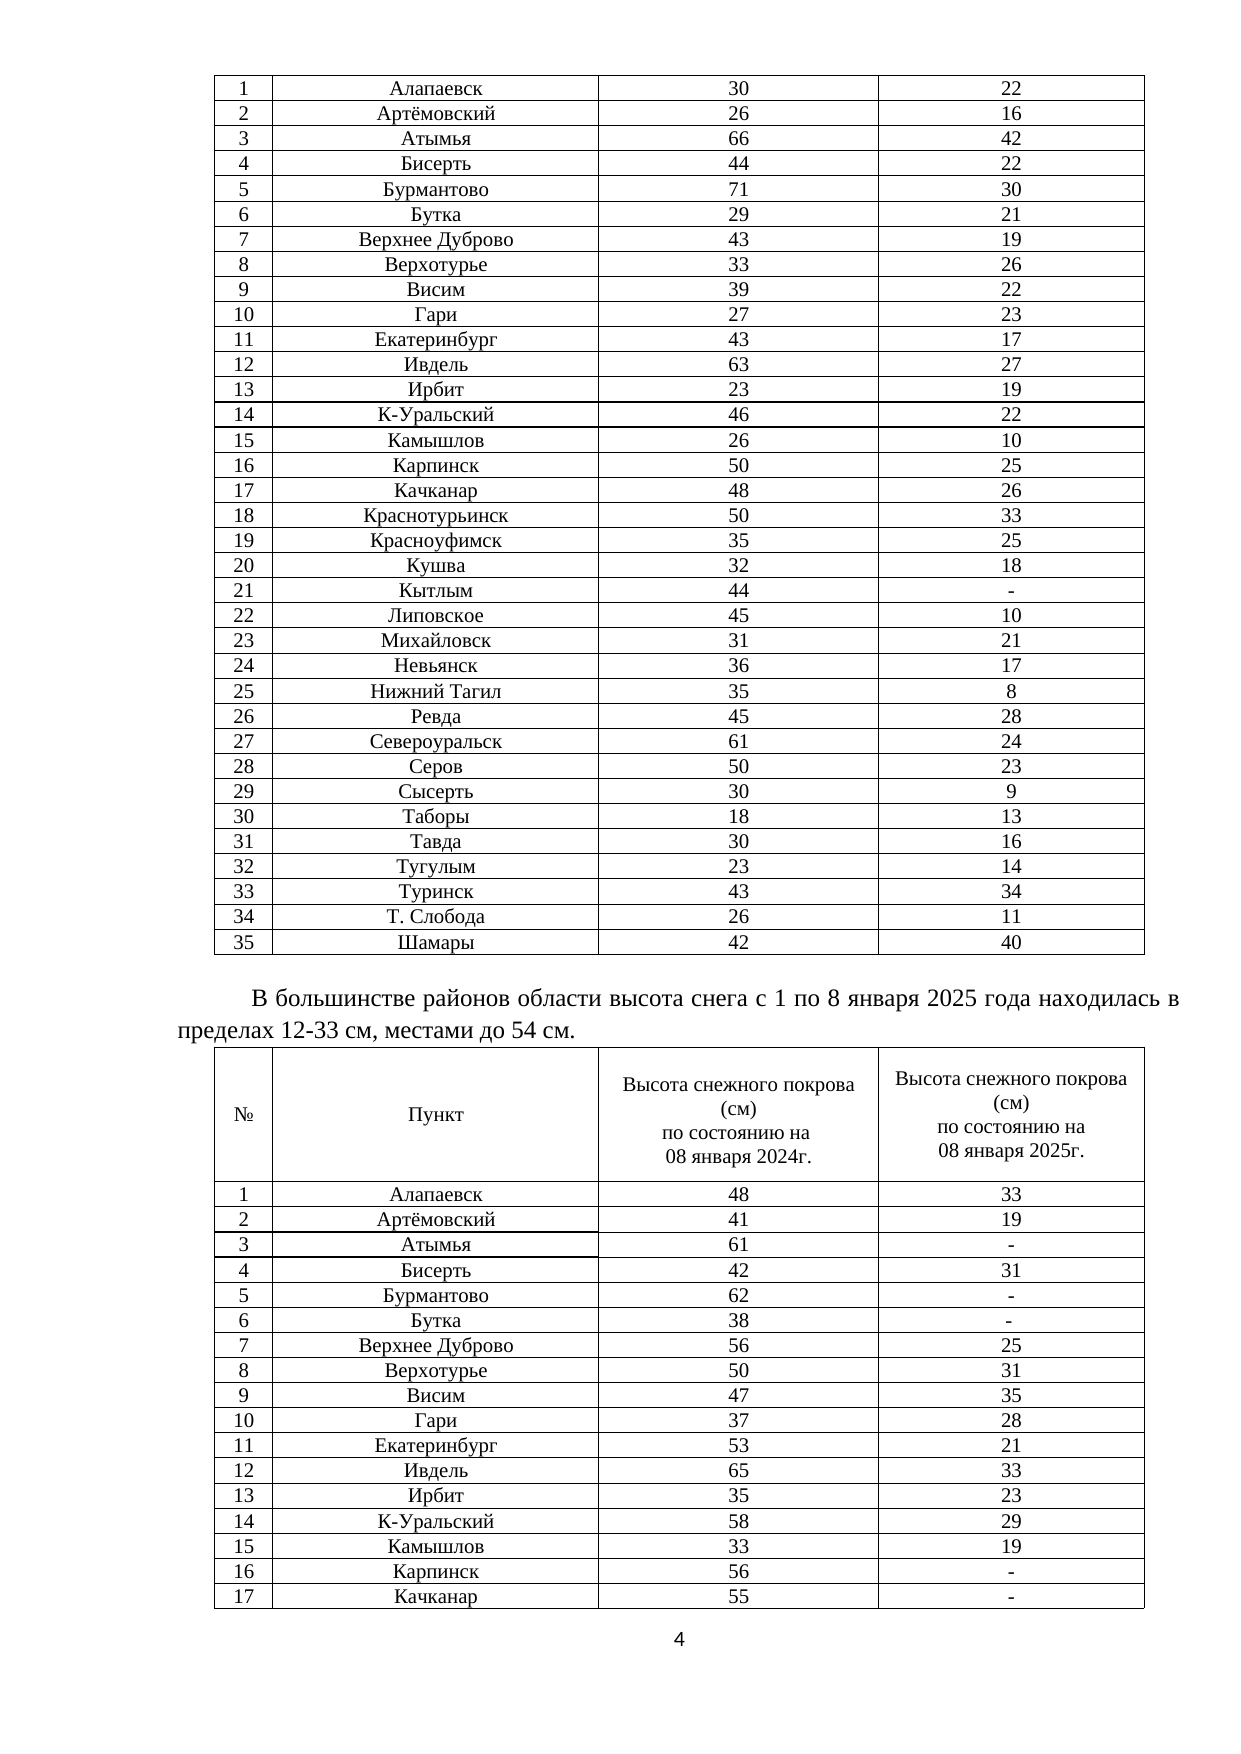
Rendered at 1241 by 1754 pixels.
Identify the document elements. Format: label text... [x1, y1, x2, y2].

table_cell 33 [599, 252, 878, 276]
table_cell 5 [215, 1283, 272, 1307]
table_cell 33 [599, 1534, 878, 1558]
text В большинстве районов области высота снега с 1 по 8 января 2025 года находилась в пределах 12-33 см, местами до 54 см. [177, 983, 1181, 1044]
table_cell 24 [215, 654, 272, 677]
table_cell 35 [599, 679, 878, 703]
table_cell Екатеринбург [273, 327, 598, 351]
table_cell 32 [215, 854, 272, 878]
table_cell 61 [599, 729, 878, 753]
table_cell 8 [879, 679, 1144, 703]
table_cell 5 [215, 176, 272, 201]
table_cell Гари [273, 302, 598, 326]
table_cell 17 [215, 478, 272, 502]
table_cell 19 [879, 377, 1144, 401]
table_cell 65 [599, 1458, 878, 1482]
table_cell 29 [215, 779, 272, 803]
table_cell 31 [215, 829, 272, 853]
table_cell 10 [215, 302, 272, 326]
table_cell 19 [879, 1207, 1144, 1231]
table_cell 28 [879, 1408, 1144, 1432]
table_cell 19 [879, 1534, 1144, 1558]
table_cell Ревда [273, 704, 598, 728]
table_cell Атымья [273, 126, 598, 150]
table_cell Красноуфимск [273, 528, 598, 552]
table_cell Бисерть [273, 151, 598, 175]
table_cell Верхотурье [273, 1358, 598, 1382]
table_cell 4 [215, 151, 272, 175]
table_cell 16 [879, 829, 1144, 853]
table_cell 33 [879, 1458, 1144, 1482]
table_cell 48 [599, 478, 878, 502]
table_cell 1 [215, 76, 272, 100]
table_cell 20 [215, 553, 272, 577]
table_cell 4 [215, 1258, 272, 1282]
table_cell 55 [599, 1584, 878, 1608]
table_cell 2 [215, 101, 272, 125]
table_cell 7 [215, 227, 272, 251]
table_cell 35 [215, 930, 272, 954]
table_cell 66 [599, 126, 878, 150]
table_cell - [879, 1308, 1144, 1332]
table_cell Серов [273, 754, 598, 778]
table_cell Артёмовский [273, 101, 598, 125]
table_cell 25 [879, 528, 1144, 552]
table_cell 50 [599, 1358, 878, 1382]
table_cell 6 [215, 1308, 272, 1332]
table_cell 23 [879, 754, 1144, 778]
table_cell 23 [215, 628, 272, 652]
table_cell 23 [599, 377, 878, 401]
table_cell 10 [879, 428, 1144, 452]
table_cell 42 [599, 930, 878, 954]
table_cell Камышлов [273, 1534, 598, 1558]
table_cell 31 [599, 628, 878, 652]
table_cell - [879, 1559, 1144, 1583]
table_cell 21 [879, 202, 1144, 226]
table_cell 31 [879, 1258, 1144, 1282]
table_cell 16 [879, 101, 1144, 125]
table_cell 26 [215, 704, 272, 728]
table_cell 27 [879, 352, 1144, 376]
table_cell 9 [215, 277, 272, 301]
table_cell Бурмантово [273, 176, 598, 201]
table_cell 30 [599, 779, 878, 803]
table_cell 25 [215, 679, 272, 703]
table_cell 11 [879, 905, 1144, 928]
table_cell Качканар [273, 1584, 598, 1608]
table_cell 22 [215, 603, 272, 627]
table_cell 26 [879, 478, 1144, 502]
table_cell 23 [879, 302, 1144, 326]
table_cell 56 [599, 1559, 878, 1583]
table_cell Тавда [273, 829, 598, 853]
table_cell 13 [879, 804, 1144, 828]
table_cell 9 [215, 1383, 272, 1407]
table_cell Ирбит [273, 1484, 598, 1507]
table_cell 12 [215, 1458, 272, 1482]
table_cell 63 [599, 352, 878, 376]
table_cell К-Уральский [273, 1509, 598, 1533]
table_cell 19 [879, 227, 1144, 251]
table_cell 19 [215, 528, 272, 552]
table_cell 40 [879, 930, 1144, 954]
table_cell 11 [215, 1433, 272, 1457]
table_cell 47 [599, 1383, 878, 1407]
table_cell Верхнее Дуброво [273, 1333, 598, 1357]
table_cell Тугулым [273, 854, 598, 878]
table_cell 16 [215, 453, 272, 477]
table_cell 22 [879, 76, 1144, 100]
table_cell 25 [879, 1333, 1144, 1357]
table_cell Липовское [273, 603, 598, 627]
table_cell 71 [599, 176, 878, 201]
table_cell 18 [879, 553, 1144, 577]
table_cell 2 [215, 1207, 272, 1231]
table_cell 13 [215, 377, 272, 401]
table_cell 43 [599, 227, 878, 251]
table_cell Кытлым [273, 578, 598, 602]
table_cell 28 [879, 704, 1144, 728]
table_cell Михайловск [273, 628, 598, 652]
table_cell Бисерть [273, 1258, 598, 1282]
table_cell 44 [599, 151, 878, 175]
table_cell 45 [599, 603, 878, 627]
table_cell 18 [215, 503, 272, 527]
table_header Пункт [273, 1048, 598, 1181]
table_cell Бурмантово [273, 1283, 598, 1307]
table_cell Ирбит [273, 377, 598, 401]
table_cell Североуральск [273, 729, 598, 753]
table_cell 27 [215, 729, 272, 753]
table_cell 26 [599, 905, 878, 928]
table_cell 26 [879, 252, 1144, 276]
table_cell 30 [599, 76, 878, 100]
table_header № [215, 1048, 272, 1181]
table_cell Камышлов [273, 428, 598, 452]
table_cell 35 [879, 1383, 1144, 1407]
table_cell 62 [599, 1283, 878, 1307]
table_cell 34 [879, 879, 1144, 903]
table_cell Екатеринбург [273, 1433, 598, 1457]
table_cell Верхнее Дуброво [273, 227, 598, 251]
table_cell 16 [215, 1559, 272, 1583]
table_cell 14 [879, 854, 1144, 878]
table_cell 50 [599, 453, 878, 477]
table_cell 14 [215, 1509, 272, 1533]
table_cell 58 [599, 1509, 878, 1533]
table_cell Краснотурьинск [273, 503, 598, 527]
table_cell 33 [879, 1182, 1144, 1206]
table_cell Сысерть [273, 779, 598, 803]
table_cell Висим [273, 277, 598, 301]
table_cell 42 [599, 1258, 878, 1282]
table_cell 7 [215, 1333, 272, 1357]
table_cell 8 [215, 1358, 272, 1382]
table_cell Туринск [273, 879, 598, 903]
table_cell Карпинск [273, 1559, 598, 1583]
table_cell 17 [879, 654, 1144, 677]
table_cell Кушва [273, 553, 598, 577]
table_cell Невьянск [273, 654, 598, 677]
table_cell 42 [879, 126, 1144, 150]
table_cell Шамары [273, 930, 598, 954]
table_cell 34 [215, 905, 272, 928]
table_cell 3 [215, 1233, 272, 1256]
table_cell 61 [599, 1233, 878, 1256]
table_cell 50 [599, 503, 878, 527]
table_cell Нижний Тагил [273, 679, 598, 703]
table_cell 36 [599, 654, 878, 677]
table_cell - [879, 1233, 1144, 1256]
table_cell 17 [215, 1584, 272, 1608]
table_cell 35 [599, 1484, 878, 1507]
table_cell Таборы [273, 804, 598, 828]
table_cell 21 [879, 628, 1144, 652]
table_cell - [879, 1584, 1144, 1608]
table_cell 39 [599, 277, 878, 301]
table_cell 28 [215, 754, 272, 778]
table_cell 1 [215, 1182, 272, 1206]
table_cell 33 [215, 879, 272, 903]
table_cell Бутка [273, 1308, 598, 1332]
table_cell 27 [599, 302, 878, 326]
table_cell Верхотурье [273, 252, 598, 276]
table_cell 41 [599, 1207, 878, 1231]
table_cell 50 [599, 754, 878, 778]
table_cell Гари [273, 1408, 598, 1432]
table_cell 3 [215, 126, 272, 150]
table_cell 43 [599, 327, 878, 351]
table_cell 43 [599, 879, 878, 903]
table_cell 15 [215, 1534, 272, 1558]
table_cell 33 [879, 503, 1144, 527]
table_cell Алапаевск [273, 76, 598, 100]
table_cell 29 [599, 202, 878, 226]
table_cell Алапаевск [273, 1182, 598, 1206]
table_cell Т. Слобода [273, 905, 598, 928]
table_cell Качканар [273, 478, 598, 502]
table_cell 29 [879, 1509, 1144, 1533]
table_cell Артёмовский [273, 1207, 598, 1231]
table_cell 44 [599, 578, 878, 602]
table_cell 17 [879, 327, 1144, 351]
table_cell 37 [599, 1408, 878, 1432]
table_cell Ивдель [273, 352, 598, 376]
table_cell 22 [879, 403, 1144, 426]
table_cell 30 [215, 804, 272, 828]
table_cell 12 [215, 352, 272, 376]
table_cell 35 [599, 528, 878, 552]
table_cell 22 [879, 277, 1144, 301]
table_cell Атымья [273, 1233, 598, 1256]
table_cell 11 [215, 327, 272, 351]
table_cell 23 [599, 854, 878, 878]
table_cell 10 [215, 1408, 272, 1432]
table_cell Ивдель [273, 1458, 598, 1482]
table_cell 26 [599, 428, 878, 452]
table_cell 45 [599, 704, 878, 728]
table_cell 38 [599, 1308, 878, 1332]
table_cell 6 [215, 202, 272, 226]
table_cell 14 [215, 403, 272, 426]
table_header Высота снежного покрова (см) по состоянию на 08 января 2024г. [599, 1048, 878, 1181]
table_cell 56 [599, 1333, 878, 1357]
table_cell 15 [215, 428, 272, 452]
table_cell Бутка [273, 202, 598, 226]
table_cell 21 [215, 578, 272, 602]
table_cell 10 [879, 603, 1144, 627]
table_cell 46 [599, 403, 878, 426]
table_header Высота снежного покрова (см) по состоянию на 08 января 2025г. [879, 1048, 1144, 1181]
table_cell 8 [215, 252, 272, 276]
table_cell - [879, 578, 1144, 602]
table_cell 30 [879, 176, 1144, 201]
table_cell 31 [879, 1358, 1144, 1382]
table_cell 22 [879, 151, 1144, 175]
table_cell 30 [599, 829, 878, 853]
table_cell 53 [599, 1433, 878, 1457]
table_cell 13 [215, 1484, 272, 1507]
table_cell Карпинск [273, 453, 598, 477]
table_cell - [879, 1283, 1144, 1307]
table_cell 48 [599, 1182, 878, 1206]
table_cell К-Уральский [273, 403, 598, 426]
table_cell Висим [273, 1383, 598, 1407]
table_cell 23 [879, 1484, 1144, 1507]
table_cell 25 [879, 453, 1144, 477]
table_cell 32 [599, 553, 878, 577]
table_cell 9 [879, 779, 1144, 803]
table_cell 24 [879, 729, 1144, 753]
table_cell 21 [879, 1433, 1144, 1457]
table_cell 26 [599, 101, 878, 125]
table_cell 18 [599, 804, 878, 828]
